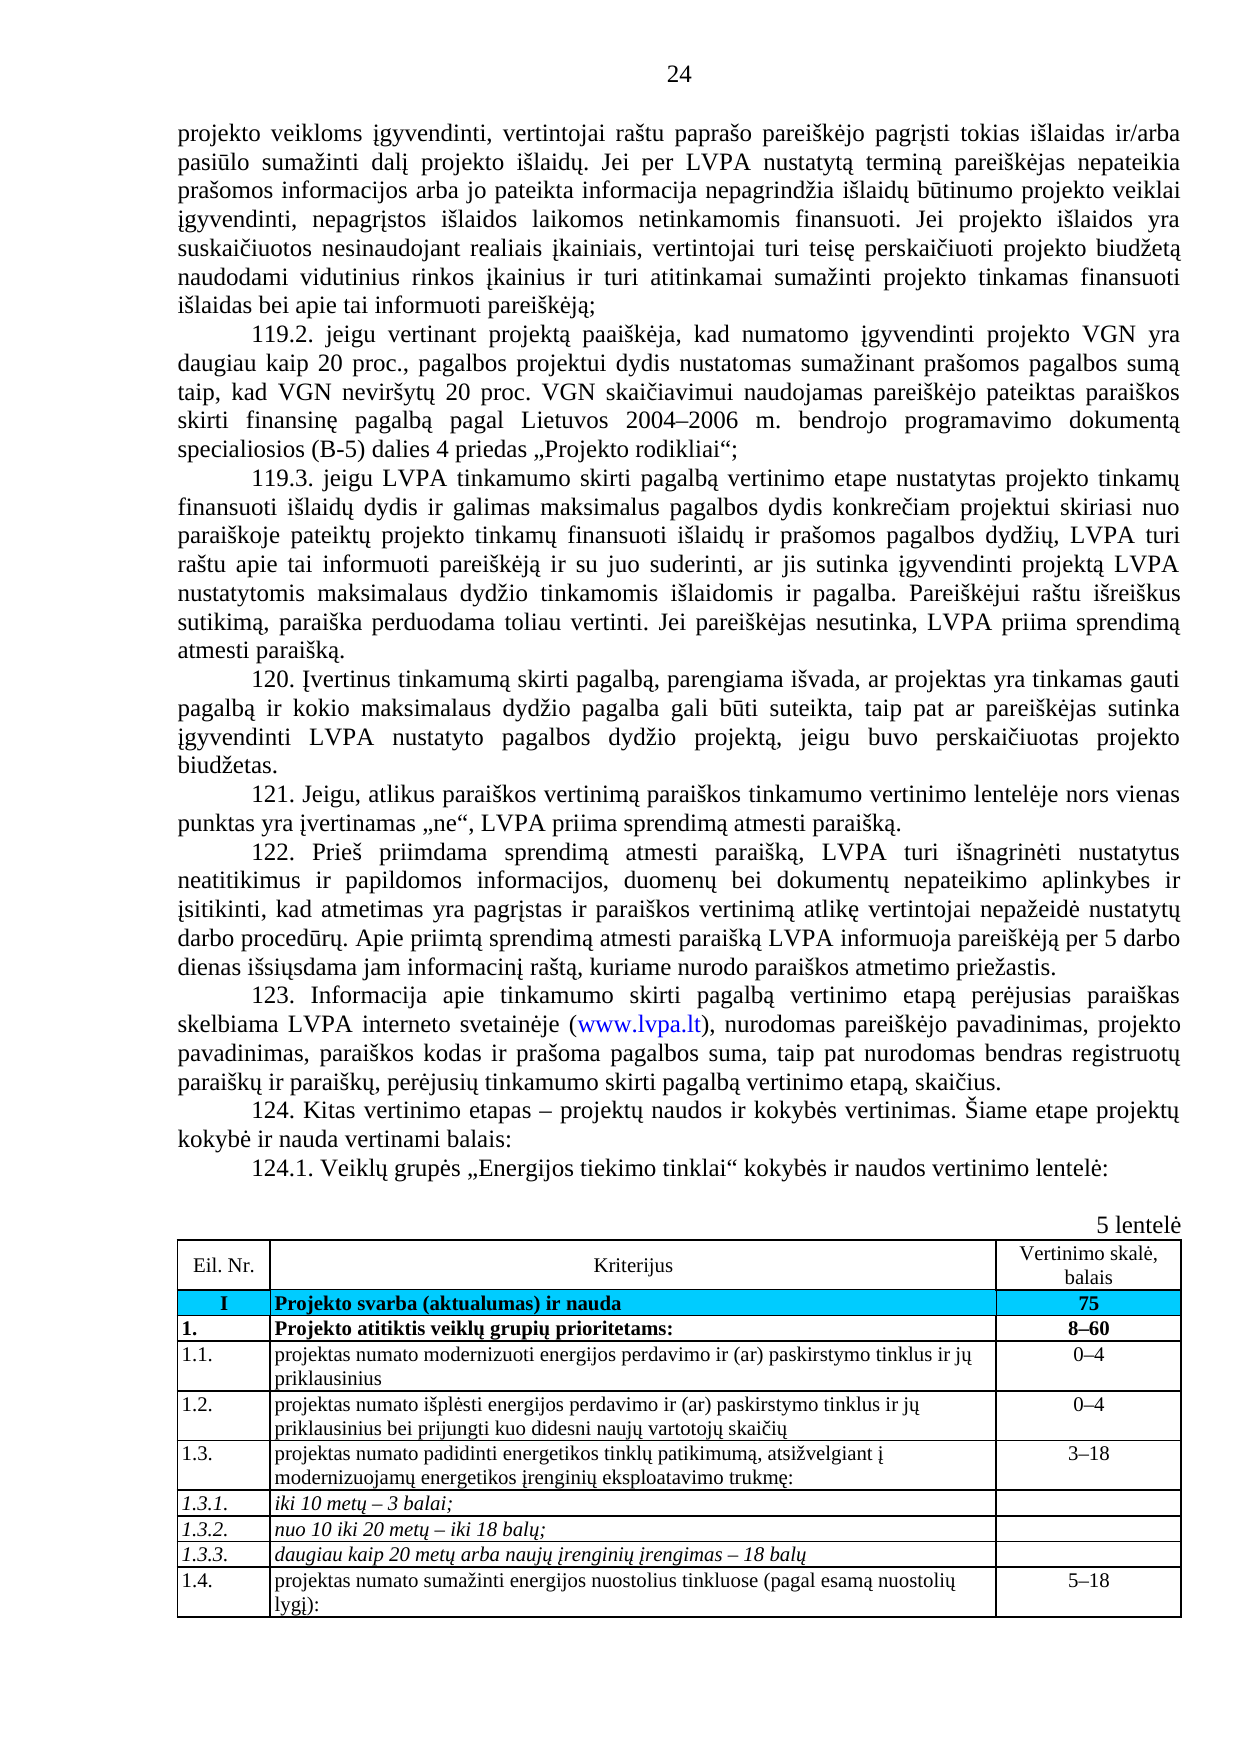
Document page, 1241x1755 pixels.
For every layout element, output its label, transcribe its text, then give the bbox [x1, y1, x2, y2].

text 120. Įvertinus tinkamumą skirti pagalbą, parengiama išvada, ar projektas yra tinkamas gauti pagalbą ir kokio maksimalaus dydžio pagalba gali būti suteikta, taip pat ar pareiškėjas sutinka įgyvendinti LVPA nustatyto pagalbos dydžio projektą, jeigu buvo perskaičiuotas projekto biudžetas. [177, 664, 1181, 779]
table_cell 75 [997, 1291, 1180, 1315]
text 122. Prieš priimdama sprendimą atmesti paraišką, LVPA turi išnagrinėti nustatytus neatitikimus ir papildomos informacijos, duomenų bei dokumentų nepateikimo aplinkybes ir įsitikinti, kad atmetimas yra pagrįstas ir paraiškos vertinimą atlikę vertintojai nepažeidė nustatytų darbo procedūrų. Apie priimtą sprendimą atmesti paraišką LVPA informuoja pareiškėją per 5 darbo dienas išsiųsdama jam informacinį raštą, kuriame nurodo paraiškos atmetimo priežastis. [177, 837, 1181, 981]
table_cell 1.1. [178, 1342, 269, 1390]
table_cell 5–18 [997, 1568, 1180, 1616]
table_header Kriterijus [271, 1241, 995, 1289]
table_cell 1.4. [178, 1568, 269, 1616]
table_header Eil. Nr. [178, 1241, 269, 1289]
table_cell 0–4 [997, 1392, 1180, 1440]
text 123. Informacija apie tinkamumo skirti pagalbą vertinimo etapą perėjusias paraiškas skelbiama LVPA interneto svetainėje (www.lvpa.lt), nurodomas pareiškėjo pavadinimas, projekto pavadinimas, paraiškos kodas ir prašoma pagalbos suma, taip pat nurodomas bendras registruotų paraiškų ir paraiškų, perėjusių tinkamumo skirti pagalbą vertinimo etapą, skaičius. [177, 981, 1181, 1096]
table_cell Projekto svarba (aktualumas) ir nauda [271, 1290, 996, 1315]
table_cell 3–18 [997, 1441, 1180, 1489]
table_cell 0–4 [997, 1342, 1180, 1390]
text 124. Kitas vertinimo etapas – projektų naudos ir kokybės vertinimas. Šiame etape projektų kokybė ir nauda vertinami balais: [177, 1096, 1181, 1153]
text 5 lentelė [177, 1211, 1181, 1239]
table_cell 1.2. [178, 1392, 269, 1440]
text 124.1. Veiklų grupės „Energijos tiekimo tinklai“ kokybės ir naudos vertinimo lentelė: [177, 1153, 1181, 1182]
table_cell I [178, 1291, 270, 1315]
text projekto veikloms įgyvendinti, vertintojai raštu paprašo pareiškėjo pagrįsti tokias išlaidas ir/arba pasiūlo sumažinti dalį projekto išlaidų. Jei per LVPA nustatytą terminą pareiškėjas nepateikia prašomos informacijos arba jo pateikta informacija nepagrindžia išlaidų būtinumo projekto veiklai įgyvendinti, nepagrįstos išlaidos laikomos netinkamomis finansuoti. Jei projekto išlaidos yra suskaičiuotos nesinaudojant realiais įkainiais, vertintojai turi teisę perskaičiuoti projekto biudžetą naudodami vidutinius rinkos įkainius ir turi atitinkamai sumažinti projekto tinkamas finansuoti išlaidas bei apie tai informuoti pareiškėją; [177, 118, 1181, 319]
text 119.2. jeigu vertinant projektą paaiškėja, kad numatomo įgyvendinti projekto VGN yra daugiau kaip 20 proc., pagalbos projektui dydis nustatomas sumažinant prašomos pagalbos sumą taip, kad VGN neviršytų 20 proc. VGN skaičiavimui naudojamas pareiškėjo pateiktas paraiškos skirti finansinę pagalbą pagal Lietuvos 2004–2006 m. bendrojo programavimo dokumentą specialiosios (B-5) dalies 4 priedas „Projekto rodikliai“; [177, 319, 1181, 463]
text 121. Jeigu, atlikus paraiškos vertinimą paraiškos tinkamumo vertinimo lentelėje nors vienas punktas yra įvertinamas „ne“, LVPA priima sprendimą atmesti paraišką. [177, 779, 1181, 837]
table_cell 1.3. [178, 1441, 269, 1489]
text 119.3. jeigu LVPA tinkamumo skirti pagalbą vertinimo etape nustatytas projekto tinkamų finansuoti išlaidų dydis ir galimas maksimalus pagalbos dydis konkrečiam projektui skiriasi nuo paraiškoje pateiktų projekto tinkamų finansuoti išlaidų ir prašomos pagalbos dydžių, LVPA turi raštu apie tai informuoti pareiškėją ir su juo suderinti, ar jis sutinka įgyvendinti projektą LVPA nustatytomis maksimalaus dydžio tinkamomis išlaidomis ir pagalba. Pareiškėjui raštu išreiškus sutikimą, paraiška perduodama toliau vertinti. Jei pareiškėjas nesutinka, LVPA priima sprendimą atmesti paraišką. [177, 463, 1181, 664]
